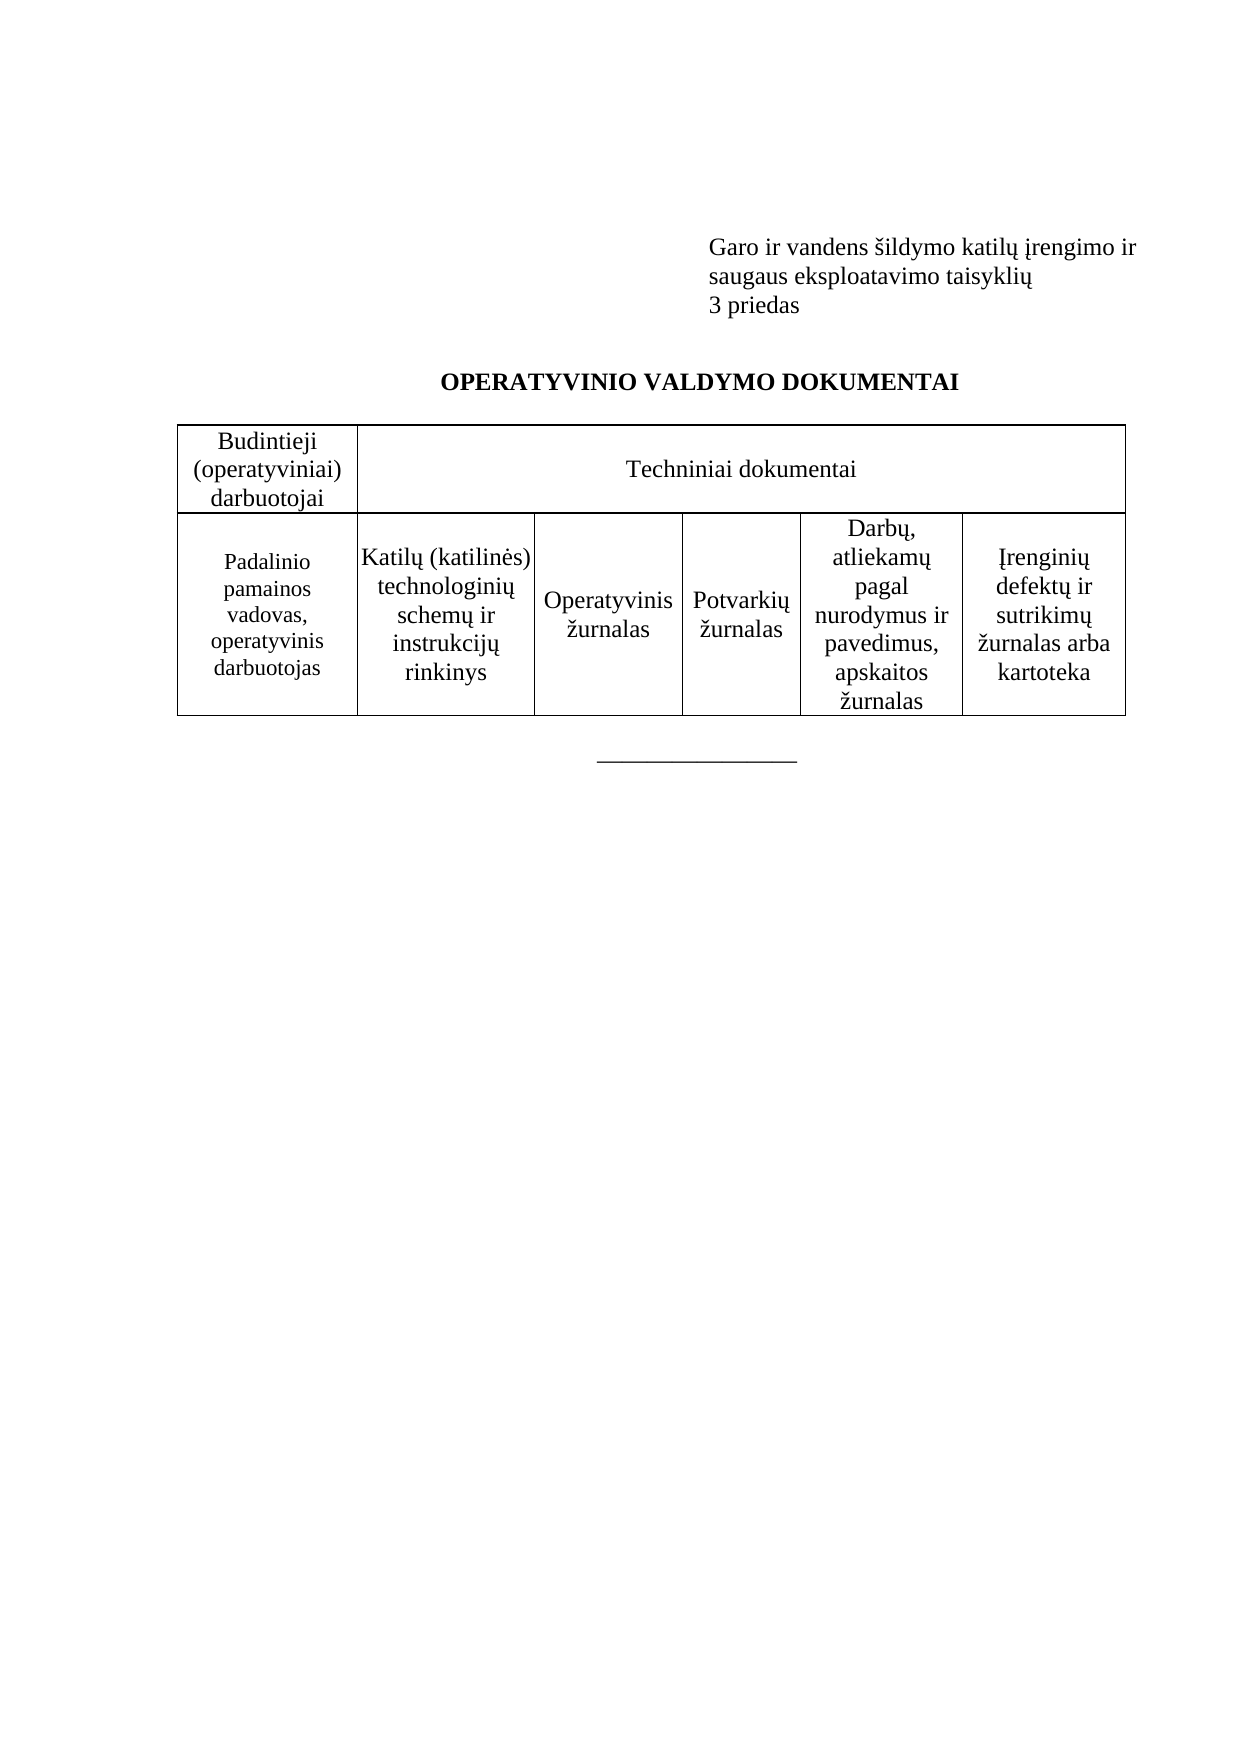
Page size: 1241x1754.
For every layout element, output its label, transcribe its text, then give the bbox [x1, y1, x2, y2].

text Garo ir vandens šildymo katilų įrengimo ir saugaus eksploatavimo taisyklių [709, 232, 1181, 290]
table_cell Darbų, atliekamų pagal nurodymus ir pavedimus, apskaitos žurnalas [801, 514, 962, 715]
table_cell Padalinio pamainos vadovas, operatyvinis darbuotojas [178, 514, 357, 715]
table_cell Įrenginių defektų ir sutrikimų žurnalas arba kartoteka [963, 514, 1125, 715]
text 3 priedas [709, 290, 1181, 318]
text ———————— [177, 745, 1181, 774]
table_cell Potvarkių žurnalas [683, 514, 800, 715]
table_header Techniniai dokumentai [358, 426, 1125, 512]
table_cell Katilų (katilinės) technologinių schemų ir instrukcijų rinkinys [358, 514, 534, 715]
table_header Budintieji (operatyviniai) darbuotojai [178, 426, 357, 512]
text OPERATYVINIO VALDYMO DOKUMENTAI [177, 367, 1181, 395]
table_cell Operatyvinis žurnalas [535, 514, 682, 715]
